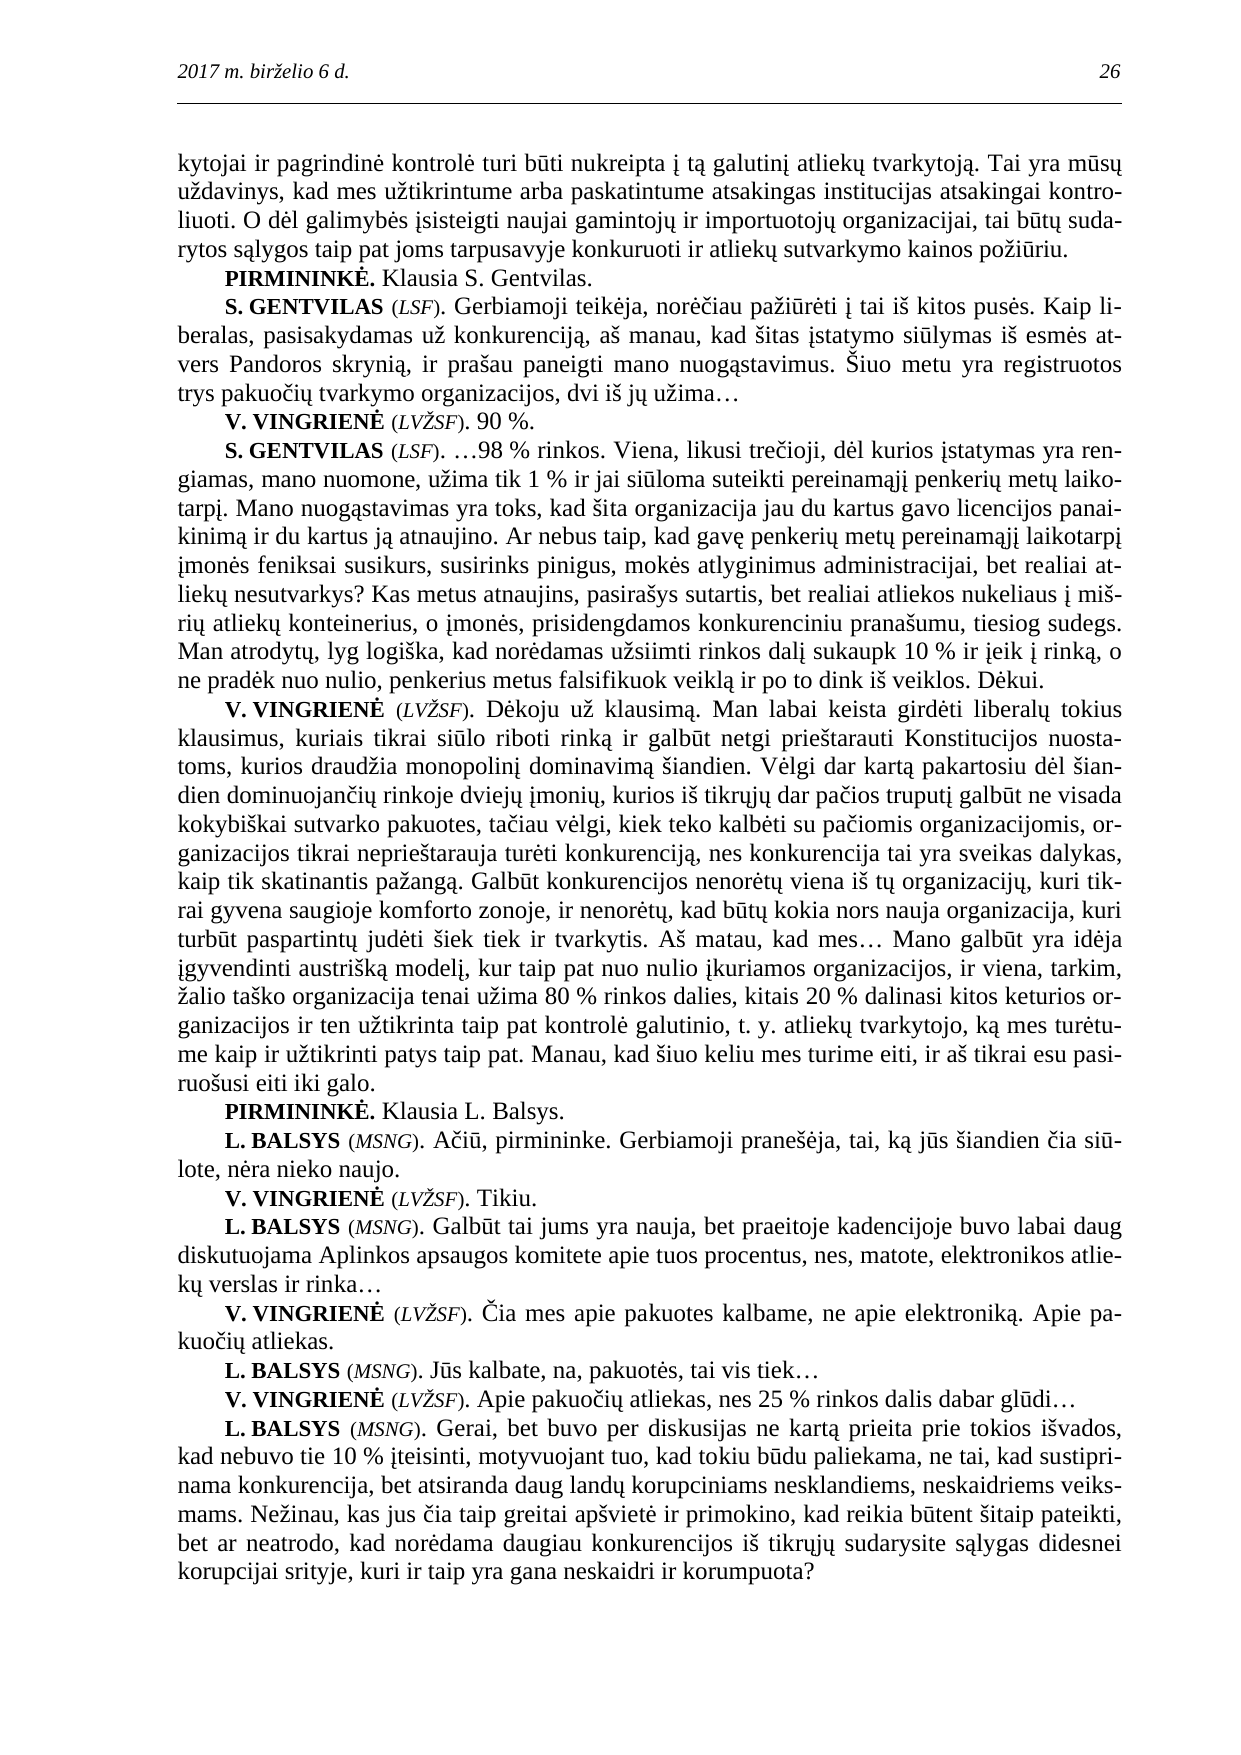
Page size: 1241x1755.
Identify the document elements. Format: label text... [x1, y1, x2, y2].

text V. VINGRIENĖ (LVŽSF). 90 %. [177, 406, 1122, 435]
text L. BALSYS (MSNG). Gal­būt tai jums yra nau­ja, bet pra­ei­to­je ka­den­ci­jo­je bu­vo la­bai daug dis­ku­tuo­ja­ma Ap­lin­kos ap­sau­gos ko­mi­te­te apie tuos pro­cen­tus, nes, ma­to­te, elek­tro­ni­kos at­lie­kų ver­slas ir rin­ka… [177, 1211, 1122, 1298]
text L. BALSYS (MSNG). Ge­rai, bet bu­vo per dis­ku­si­jas ne kar­tą pri­ei­ta prie to­kios iš­va­dos, kad ne­bu­vo tie 10 % įtei­sin­ti, mo­ty­vuo­jant tuo, kad to­kiu bū­du pa­lie­ka­ma, ne tai, kad su­stip­ri­na­ma kon­ku­ren­ci­ja, bet at­si­ran­da daug lan­dų ko­rup­ci­niams ne­sklan­diems, ne­skaid­riems veiks­mams. Ne­ži­nau, kas jus čia taip grei­tai ap­švie­tė ir pri­mo­ki­no, kad rei­kia bū­tent ši­taip pa­teik­ti, bet ar ne­at­ro­do, kad no­rė­da­ma dau­giau kon­ku­ren­ci­jos iš tik­rų­jų su­da­ry­si­te są­ly­gas di­des­nei ko­rup­ci­jai sri­ty­je, ku­ri ir taip yra ga­na ne­skaid­ri ir ko­rum­puo­ta? [177, 1413, 1122, 1585]
text V. VINGRIENĖ (LVŽSF). Ti­kiu. [177, 1183, 1122, 1211]
text kyto­jai ir pa­grin­di­nė kon­tro­lė tu­ri bū­ti nu­kreip­ta į tą ga­lu­ti­nį at­lie­kų tvar­ky­to­ją. Tai yra mū­sų už­da­vi­nys, kad mes už­tik­rin­tu­me ar­ba pa­ska­tin­tu­me at­sa­kin­gas ins­ti­tu­ci­jas at­sa­kin­gai kon­tro­liuo­ti. O dėl ga­li­my­bės įsi­steig­ti nau­jai ga­min­to­jų ir im­por­tuo­to­jų or­ga­ni­za­ci­jai, tai bū­tų su­da­ry­tos są­ly­gos taip pat joms tar­pu­sa­vy­je kon­ku­ruo­ti ir at­lie­kų su­tvar­ky­mo kai­nos po­žiū­riu. [177, 148, 1122, 263]
text S. GENTVILAS (LSF). …98 % rin­kos. Vie­na, li­ku­si tre­čio­ji, dėl ku­rios įsta­ty­mas yra ren­gia­mas, ma­no nuo­mo­ne, už­ima tik 1 % ir jai siū­lo­ma su­teik­ti per­ei­na­mą­jį pen­ke­rių me­tų lai­ko­tar­pį. Ma­no nuo­gąs­ta­vi­mas yra toks, kad ši­ta or­ga­ni­za­ci­ja jau du kar­tus ga­vo li­cen­ci­jos pa­nai­ki­ni­mą ir du kar­tus ją at­nau­ji­no. Ar ne­bus taip, kad ga­vę pen­ke­rių me­tų per­ei­na­mą­jį lai­ko­tar­pį įmo­nės fe­nik­sai su­si­kurs, su­si­rinks pi­ni­gus, mo­kės at­ly­gi­ni­mus ad­mi­nist­ra­ci­jai, bet re­a­liai at­lie­kų ne­su­tvar­kys? Kas me­tus at­nau­jins, pa­si­ra­šys su­tar­tis, bet re­a­liai at­lie­kos nu­ke­liaus į miš­rių at­lie­kų kon­tei­ne­rius, o įmo­nės, pri­si­deng­da­mos kon­ku­ren­ci­niu pra­na­šu­mu, tie­siog su­degs. Man at­ro­dy­tų, lyg lo­giš­ka, kad no­rė­da­mas už­si­im­ti rin­kos da­lį su­kaupk 10 % ir įeik į rin­ką, o ne pra­dėk nuo nu­lio, pen­ke­rius me­tus fal­si­fi­kuok veik­lą ir po to dink iš veik­los. Dė­kui. [177, 435, 1122, 694]
text L. BALSYS (MSNG). Jūs kal­ba­te, na, pa­kuo­tės, tai vis tiek… [177, 1355, 1122, 1384]
text L. BALSYS (MSNG). Ačiū, pir­mi­nin­ke. Ger­bia­mo­ji pra­ne­šė­ja, tai, ką jūs šian­dien čia siū­lo­te, nė­ra nie­ko nau­jo. [177, 1125, 1122, 1183]
text V. VINGRIENĖ (LVŽSF). Apie pa­kuo­čių at­lie­kas, nes 25 % rin­kos da­lis da­bar glū­di… [177, 1384, 1122, 1413]
text PIRMININKĖ. Klau­sia L. Bal­sys. [177, 1096, 1122, 1125]
text PIRMININKĖ. Klau­sia S. Gent­vi­las. [177, 263, 1122, 291]
text V. VINGRIENĖ (LVŽSF). Dė­ko­ju už klau­si­mą. Man la­bai keis­ta gir­dė­ti li­be­ra­lų to­kius klau­si­mus, ku­riais tik­rai siū­lo ri­bo­ti rin­ką ir gal­būt net­gi prieš­ta­rau­ti Kon­sti­tu­ci­jos nuo­sta­toms, ku­rios drau­džia mo­no­po­li­nį do­mi­na­vi­mą šian­dien. Vėl­gi dar kar­tą pa­kar­to­siu dėl šian­dien do­mi­nuo­jan­čių rin­ko­je dvie­jų įmo­nių, ku­rios iš tik­rų­jų dar pa­čios tru­pu­tį gal­būt ne vi­sa­da ko­ky­biš­kai su­tvar­ko pa­kuo­tes, ta­čiau vėl­gi, kiek te­ko kal­bė­ti su pa­čio­mis or­ga­ni­za­ci­jo­mis, or­ga­ni­za­ci­jos tik­rai ne­pri­eš­ta­rau­ja tu­rė­ti kon­ku­ren­ci­ją, nes kon­ku­ren­ci­ja tai yra svei­kas da­ly­kas, kaip tik ska­ti­nan­tis pa­žan­gą. Gal­būt kon­ku­ren­ci­jos ne­no­rė­tų vie­na iš tų or­ga­ni­za­ci­jų, ku­ri tik­rai gy­ve­na sau­gio­je kom­for­to zo­no­je, ir ne­no­rė­tų, kad bū­tų ko­kia nors nau­ja or­ga­ni­za­ci­ja, ku­ri tur­būt pa­spar­tin­tų ju­dė­ti šiek tiek ir tvar­ky­tis. Aš ma­tau, kad mes… Ma­no gal­būt yra idė­ja įgy­ven­din­ti aust­riš­ką mo­de­lį, kur taip pat nuo nu­lio į­ku­riamos or­ga­ni­za­ci­jos, ir vie­na, tar­kim, ža­lio taš­ko or­ga­ni­za­ci­ja te­nai už­ima 80 % rin­kos da­lies, ki­tais 20 % da­li­na­si ki­tos ke­tu­rios or­ga­ni­za­ci­jos ir ten už­tik­rin­ta taip pat kon­tro­lė ga­lu­ti­nio, t. y. at­lie­kų tvar­ky­to­jo, ką mes tu­rė­tu­me kaip ir už­tik­rin­ti pa­tys taip pat. Ma­nau, kad šiuo ke­liu mes tu­ri­me ei­ti, ir aš tik­rai esu pa­si­ruo­šu­si ei­ti iki ga­lo. [177, 694, 1122, 1096]
text V. VINGRIENĖ (LVŽSF). Čia mes apie pa­kuo­tes kal­ba­me, ne apie elek­tro­ni­ką. Apie pa­kuo­čių at­lie­kas. [177, 1298, 1122, 1355]
text S. GENTVILAS (LSF). Ger­bia­mo­ji tei­kė­ja, no­rė­čiau pa­žiū­rė­ti į tai iš ki­tos pu­sės. Kaip li­be­ra­las, pa­si­sa­ky­da­mas už kon­ku­ren­ci­ją, aš ma­nau, kad ši­tas įsta­ty­mo siū­ly­mas iš es­mės at­vers Pan­do­ros skry­nią, ir pra­šau pa­neig­ti ma­no nuo­gąs­ta­vi­mus. Šiuo me­tu yra re­gist­ruo­tos trys pa­kuo­čių tvar­ky­mo or­ga­ni­za­ci­jos, dvi iš jų už­ima… [177, 291, 1122, 406]
